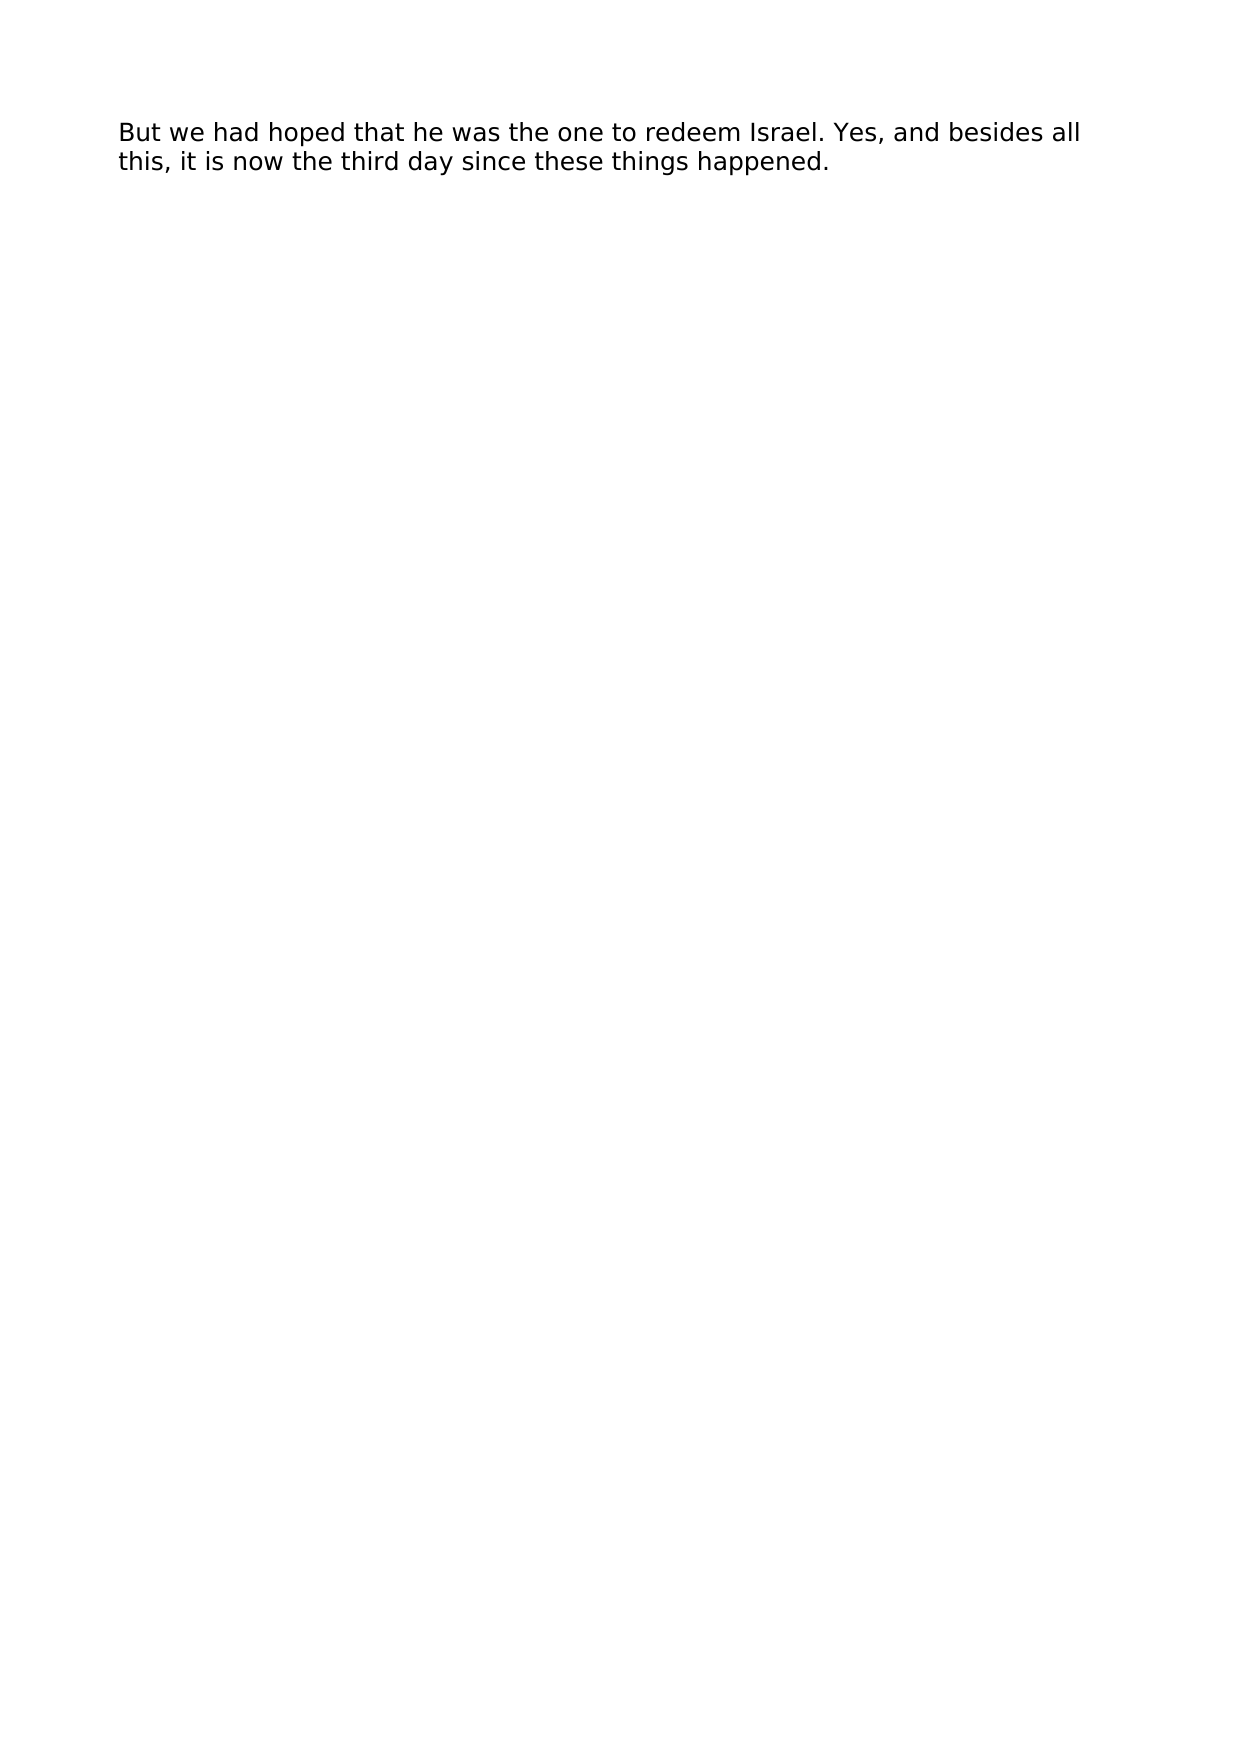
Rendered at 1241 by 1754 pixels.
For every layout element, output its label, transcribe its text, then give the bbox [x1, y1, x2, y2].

text But we had hoped that he was the one to redeem Israel. Yes, and besides all this, it is now the third day since these things happened. [118, 118, 1122, 176]
